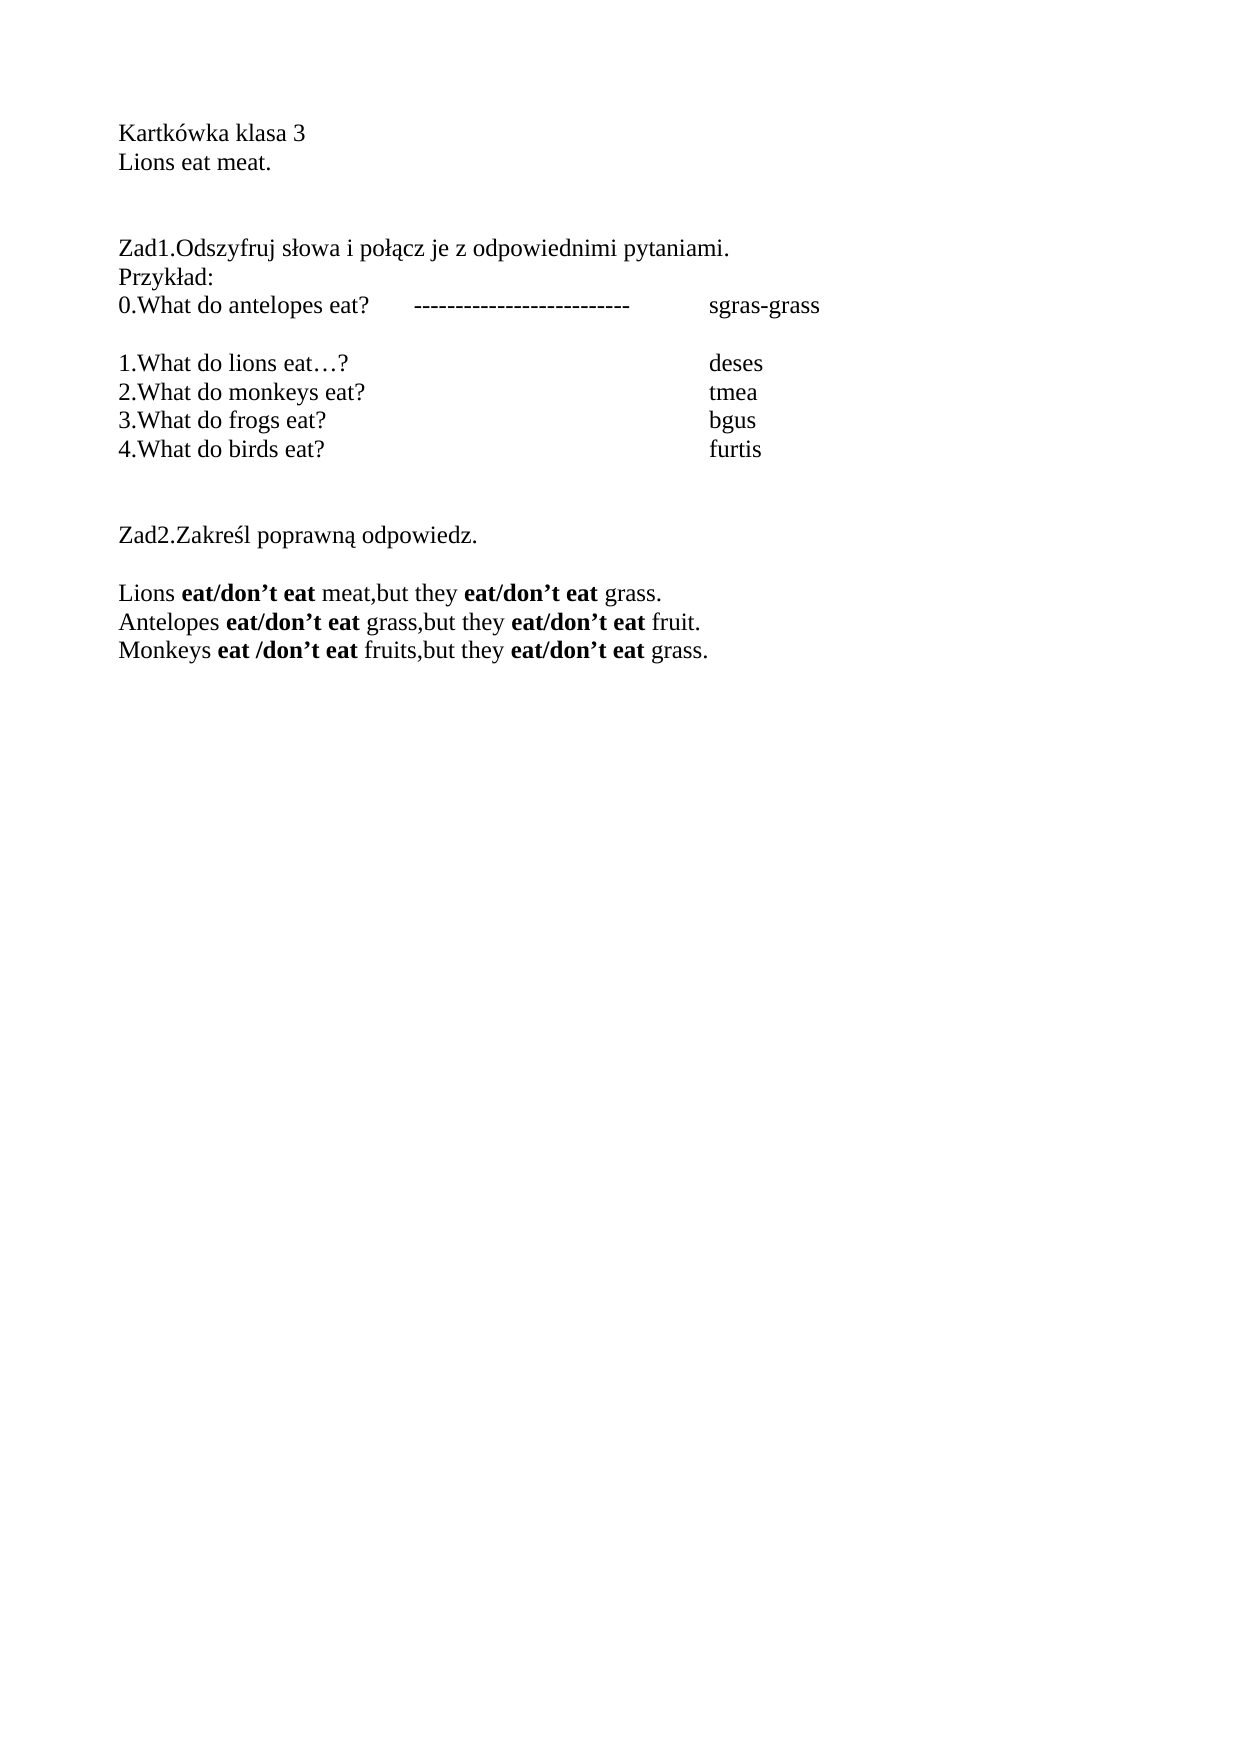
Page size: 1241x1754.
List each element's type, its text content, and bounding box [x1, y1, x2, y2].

text 3.What do frogs eat? bgus [118, 406, 1122, 434]
text Zad1.Odszyfruj słowa i połącz je z odpowiednimi pytaniami. [118, 233, 1122, 262]
text Kartkówka klasa 3 [118, 118, 1122, 147]
text Lions eat/don’t eat meat,but they eat/don’t eat grass. [118, 578, 1122, 607]
text Antelopes eat/don’t eat grass,but they eat/don’t eat fruit. [118, 607, 1122, 636]
text 2.What do monkeys eat? tmea [118, 377, 1122, 406]
text Lions eat meat. [118, 147, 1122, 176]
text 0.What do antelopes eat? -------------------------- sgras-grass [118, 291, 1122, 319]
text 4.What do birds eat? furtis [118, 434, 1122, 463]
text Przykład: [118, 262, 1122, 291]
text Monkeys eat /don’t eat fruits,but they eat/don’t eat grass. [118, 636, 1122, 664]
text Zad2.Zakreśl poprawną odpowiedz. [118, 521, 1122, 549]
text 1.What do lions eat…? deses [118, 348, 1122, 377]
